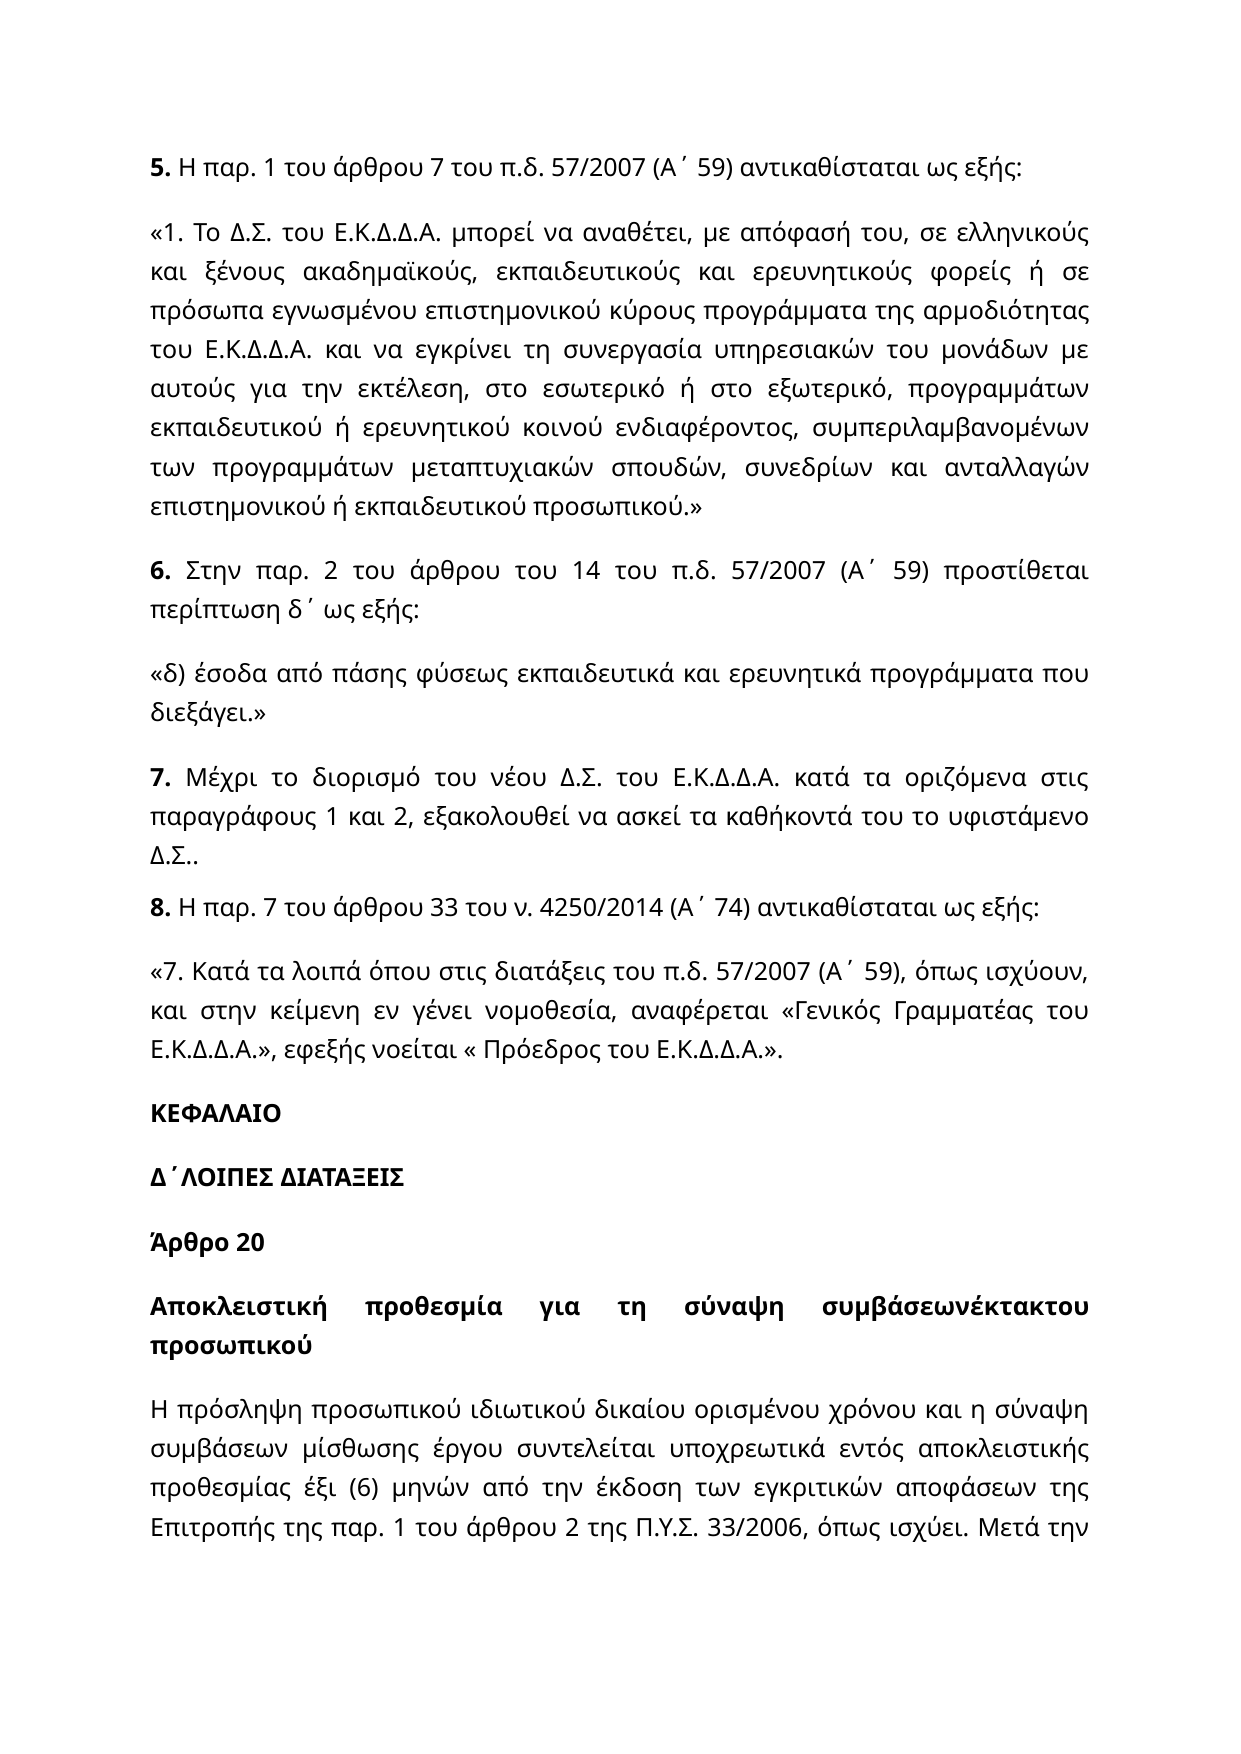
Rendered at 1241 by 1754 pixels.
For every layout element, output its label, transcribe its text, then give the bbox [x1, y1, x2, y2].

text Άρθρο 20 [150, 1224, 1090, 1258]
text «1. Το Δ.Σ. του Ε.Κ.Δ.Δ.Α. μπορεί να αναθέτει, με απόφασή του, σε ελληνικούς και ξένους ακαδημαϊκούς, εκπαιδευτικούς και ερευνητικούς φορείς ή σε πρόσωπα εγνωσμένου επιστημονικού κύρους προγράμματα της αρμοδιότητας του Ε.Κ.Δ.Δ.Α. και να εγκρίνει τη συνεργασία υπηρεσιακών του μονάδων με αυτούς για την εκτέλεση, στο εσωτερικό ή στο εξωτερικό, προγραμμάτων εκπαιδευτικού ή ερευνητικού κοινού ενδιαφέροντος, συμπεριλαμβανομένων των προγραμμάτων μεταπτυχιακών σπουδών, συνεδρίων και ανταλλαγών επιστημονικού ή εκπαιδευτικού προσωπικού.» [150, 214, 1090, 522]
text 5. Η παρ. 1 του άρθρου 7 του π.δ. 57/2007 (Α΄ 59) αντικαθίσταται ως εξής: [150, 150, 1090, 184]
text 7. Μέχρι το διορισμό του νέου Δ.Σ. του Ε.Κ.Δ.Δ.Α. κατά τα οριζόμενα στις παραγράφους 1 και 2, εξακολουθεί να ασκεί τα καθήκοντά του το υφιστάμενο Δ.Σ.. [150, 759, 1090, 872]
text Δ΄ΛΟΙΠΕΣ ΔΙΑΤΑΞΕΙΣ [150, 1160, 1090, 1194]
text Αποκλειστική προθεσμία για τη σύναψη συμβάσεωνέκτακτου προσωπικού [150, 1288, 1090, 1362]
text Η πρόσληψη προσωπικού ιδιωτικού δικαίου ορισμένου χρόνου και η σύναψη συμβάσεων μίσθωσης έργου συντελείται υποχρεωτικά εντός αποκλειστικής προθεσμίας έξι (6) μηνών από την έκδοση των εγκριτικών αποφάσεων της Επιτροπής της παρ. 1 του άρθρου 2 της Π.Υ.Σ. 33/2006, όπως ισχύει. Μετά την [150, 1392, 1090, 1543]
text 6. Στην παρ. 2 του άρθρου του 14 του π.δ. 57/2007 (Α΄ 59) προστίθεται περίπτωση δ΄ ως εξής: [150, 552, 1090, 626]
text «δ) έσοδα από πάσης φύσεως εκπαιδευτικά και ερευνητικά προγράμματα που διεξάγει.» [150, 656, 1090, 729]
text «7. Κατά τα λοιπά όπου στις διατάξεις του π.δ. 57/2007 (Α΄ 59), όπως ισχύουν, και στην κείμενη εν γένει νομοθεσία, αναφέρεται «Γενικός Γραμματέας του Ε.Κ.Δ.Δ.Α.», εφεξής νοείται « Πρόεδρος του Ε.Κ.Δ.Δ.Α.». [150, 953, 1090, 1066]
text ΚΕΦΑΛΑΙΟ [150, 1096, 1090, 1130]
text 8. Η παρ. 7 του άρθρου 33 του ν. 4250/2014 (Α΄ 74) αντικαθίσταται ως εξής: [150, 889, 1090, 923]
